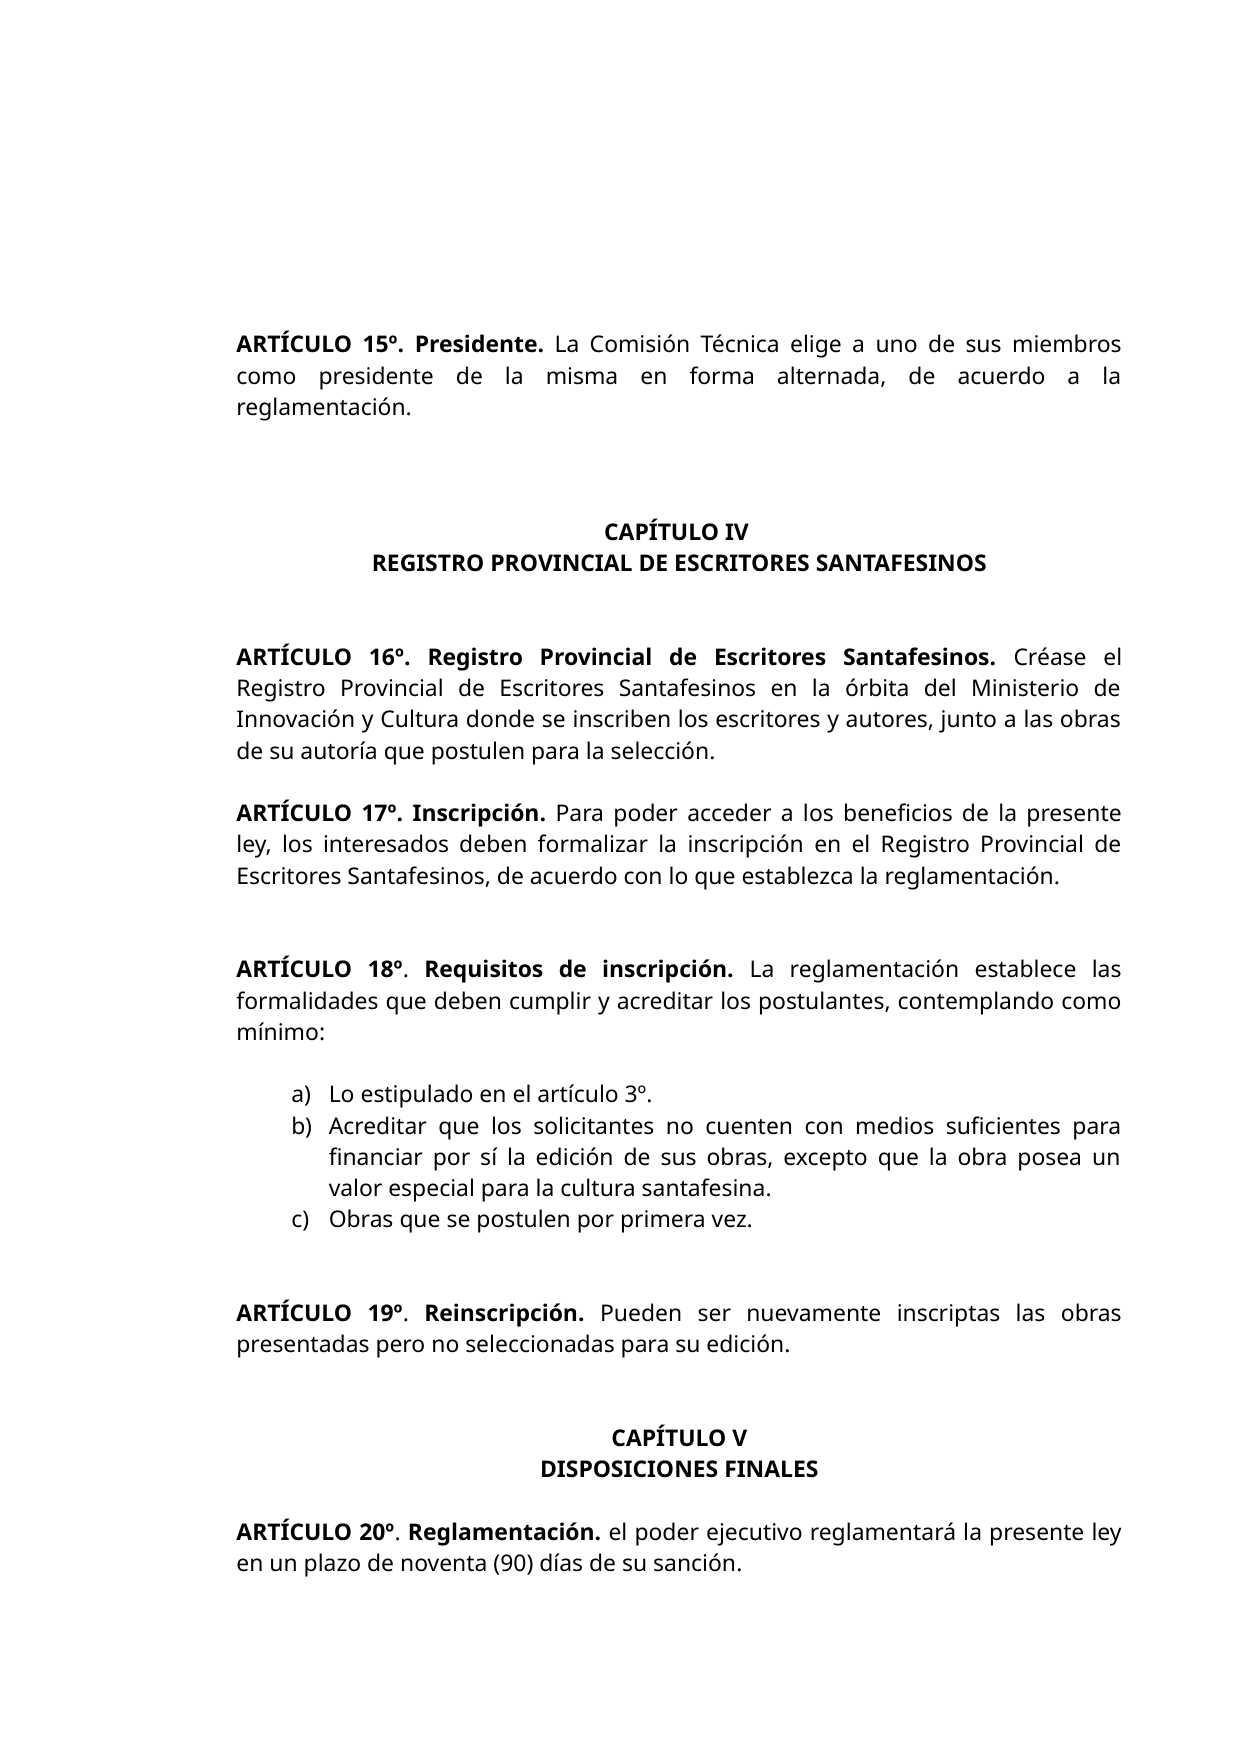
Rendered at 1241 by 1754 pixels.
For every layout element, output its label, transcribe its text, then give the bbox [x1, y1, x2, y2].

list Obras que se postulen por primera vez. [291, 1203, 1122, 1234]
text ARTÍCULO 18º. Requisitos de inscripción. La reglamentación establece las formalidades que deben cumplir y acreditar los postulantes, contemplando como mínimo: [236, 953, 1122, 1047]
list Lo estipulado en el artículo 3º. [291, 1078, 1122, 1109]
list Acreditar que los solicitantes no cuenten con medios suficientes para financiar por sí la edición de sus obras, excepto que la obra posea un valor especial para la cultura santafesina. [291, 1109, 1122, 1203]
text ARTÍCULO 19º. Reinscripción. Pueden ser nuevamente inscriptas las obras presentadas pero no seleccionadas para su edición. [236, 1297, 1122, 1359]
text Capítulo V [236, 1422, 1122, 1453]
text ARTÍCULO 17º. Inscripción. Para poder acceder a los beneficios de la presente ley, los interesados deben formalizar la inscripción en el Registro Provincial de Escritores Santafesinos, de acuerdo con lo que establezca la reglamentación. [236, 797, 1122, 891]
text DISPOSICIONES finales [236, 1453, 1122, 1484]
text Registro Provincial de Escritores Santafesinos [236, 547, 1122, 578]
text ARTÍCULO 15º. Presidente. La Comisión Técnica elige a uno de sus miembros como presidente de la misma en forma alternada, de acuerdo a la reglamentación. [236, 328, 1122, 422]
text ARTÍCULO 20º. Reglamentación. el poder ejecutivo reglamentará la presente ley en un plazo de noventa (90) días de su sanción. [236, 1516, 1122, 1578]
text Capítulo IV [236, 516, 1122, 547]
text ARTÍCULO 16º. Registro Provincial de Escritores Santafesinos. Créase el Registro Provincial de Escritores Santafesinos en la órbita del Ministerio de Innovación y Cultura donde se inscriben los escritores y autores, junto a las obras de su autoría que postulen para la selección. [236, 641, 1122, 766]
